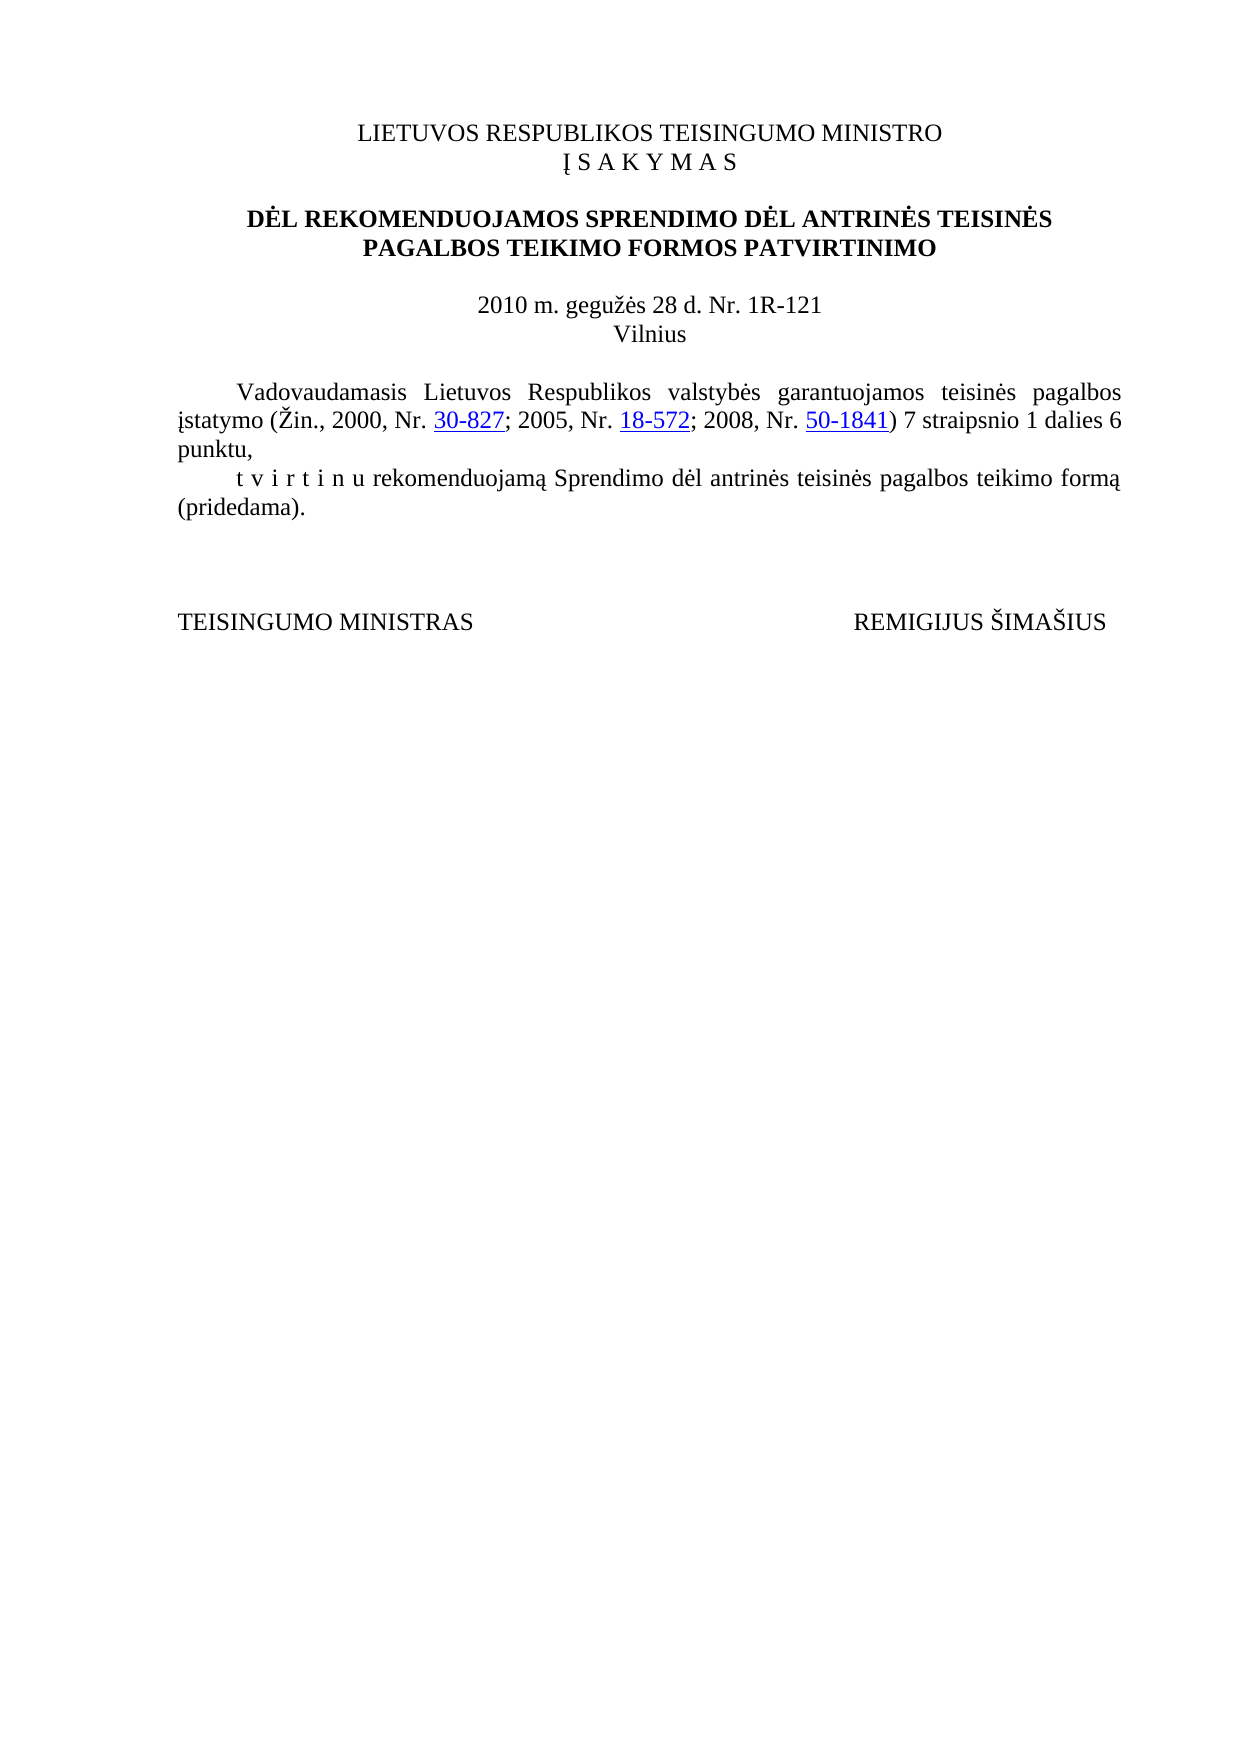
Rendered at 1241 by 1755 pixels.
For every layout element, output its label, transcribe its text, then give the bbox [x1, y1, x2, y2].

text Į S A K Y M A S [177, 147, 1122, 176]
text t v i r t i n u rekomenduojamą Sprendimo dėl antrinės teisinės pagalbos teikimo formą (pridedama). [177, 463, 1122, 521]
text LIETUVOS RESPUBLIKOS TEISINGUMO MINISTRO [177, 118, 1122, 147]
text 2010 m. gegužės 28 d. Nr. 1R-121 [177, 291, 1122, 319]
text DĖL REKOMENDUOJAMOS SPRENDIMO DĖL ANTRINĖS TEISINĖS PAGALBOS TEIKIMO FORMOS PATVIRTINIMO [177, 204, 1122, 262]
text Teisingumo ministras Remigijus Šimašius [177, 607, 1122, 636]
text Vadovaudamasis Lietuvos Respublikos valstybės garantuojamos teisinės pagalbos įstatymo (Žin., 2000, Nr. 30-827; 2005, Nr. 18-572; 2008, Nr. 50-1841) 7 straipsnio 1 dalies 6 punktu, [177, 377, 1122, 463]
text Vilnius [177, 319, 1122, 348]
